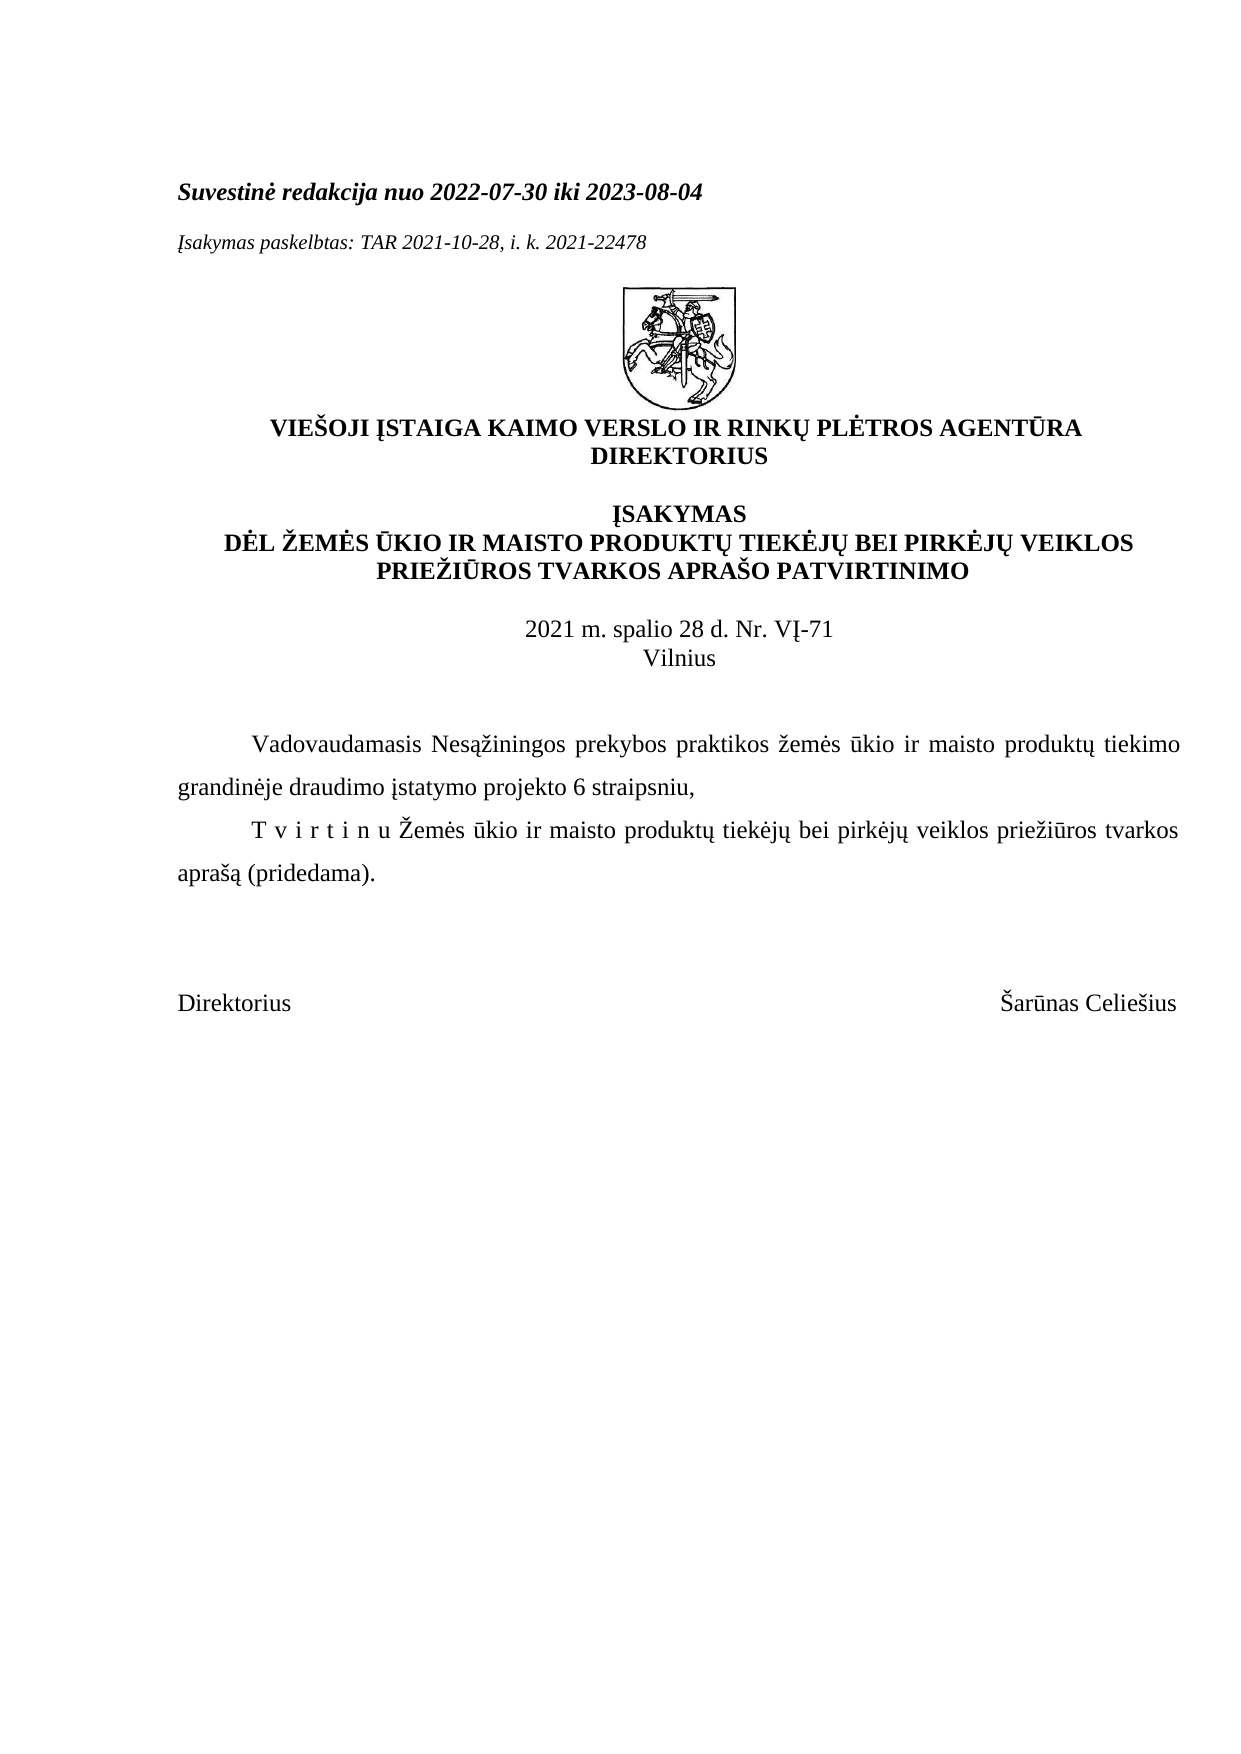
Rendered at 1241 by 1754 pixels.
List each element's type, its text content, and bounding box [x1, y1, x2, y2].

text Įsakymas paskelbtas: TAR 2021-10-28, i. k. 2021-22478 [177, 230, 1181, 254]
text Vadovaudamasis Nesąžiningos prekybos praktikos žemės ūkio ir maisto produktų tiekimo grandinėje draudimo įstatymo projekto 6 straipsniu, [177, 729, 1181, 801]
text 2021 m. spalio 28 d. Nr. VĮ-71 [177, 614, 1181, 643]
text ĮSAKYMAS [177, 499, 1181, 528]
text Direktorius Šarūnas Celiešius [177, 988, 1181, 1016]
text T v i r t i n u Žemės ūkio ir maisto produktų tiekėjų bei pirkėjų veiklos priežiūros tvarkos aprašą (pridedama). [177, 815, 1181, 887]
text VIEŠOJI ĮSTAIGA KAIMO VERSLO IR RINKŲ PLĖTROS AGENTŪRA [177, 413, 1181, 441]
text DĖL ŽEMĖS ŪKIO IR MAISTO PRODUKTŲ TIEKĖJŲ BEI PIRKĖJŲ VEIKLOS PRIEŽIŪROS TVARKOS APRAŠO PATVIRTINIMO [177, 528, 1181, 585]
text Vilnius [177, 643, 1181, 671]
text Suvestinė redakcija nuo 2022-07-30 iki 2023-08-04 [177, 177, 1181, 206]
text DIREKTORIUS [177, 441, 1181, 470]
